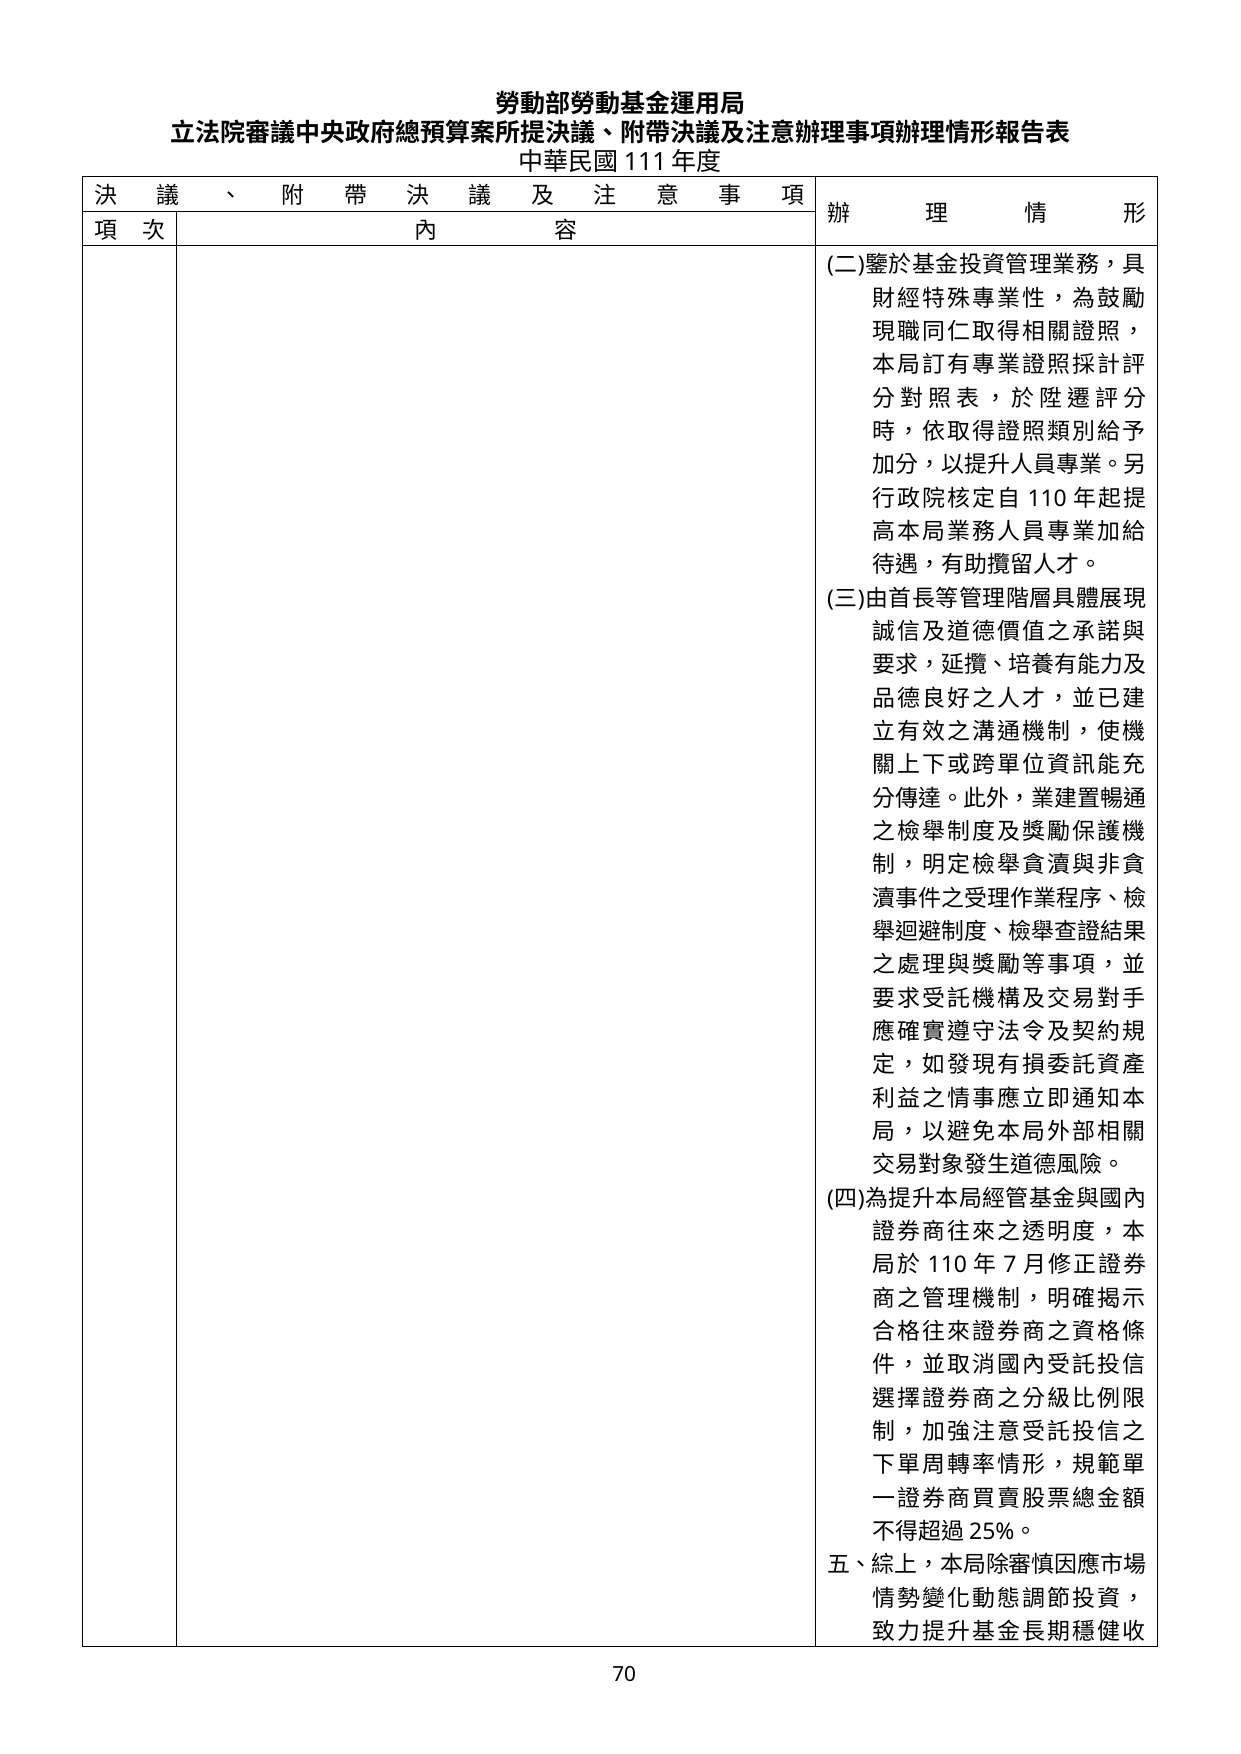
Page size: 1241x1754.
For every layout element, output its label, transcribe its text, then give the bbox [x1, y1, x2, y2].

table_cell [177, 246, 815, 1646]
table_header 決議、附帶決議及注意事項 [83, 177, 815, 211]
table_cell [83, 246, 176, 1646]
table_cell (二)鑒於基金投資管理業務，具財經特殊專業性，為鼓勵現職同仁取得相關證照，本局訂有專業證照採計評分對照表，於陞遷評分時，依取得證照類別給予加分，以提升人員專業。另行政院核定自110年起提高本局業務人員專業加給待遇，有助攬留人才。 (三)由首長等管理階層具體展現誠信及道德價值之承諾與要求，延攬、培養有能力及品德良好之人才，並已建立有效之溝通機制，使機關上下或跨單位資訊能充分傳達。此外，業建置暢通之檢舉制度及獎勵保護機制，明定檢舉貪瀆與非貪瀆事件之受理作業程序、檢舉迴避制度、檢舉查證結果之處理與獎勵等事項，並要求受託機構及交易對手應確實遵守法令及契約規定，如發現有損委託資產利益之情事應立即通知本局，以避免本局外部相關交易對象發生道德風險。 (四)為提升本局經管基金與國內證券商往來之透明度，本局於110年7月修正證券商之管理機制，明確揭示合格往來證券商之資格條件，並取消國內受託投信選擇證券商之分級比例限制，加強注意受託投信之下單周轉率情形，規範單一證券商買賣股票總金額不得超過25%。 五、綜上，本局除審慎因應市場情勢變化動態調節投資，致力提升基金長期穩健收 [816, 246, 1157, 1646]
table_cell 項次 [83, 212, 176, 245]
table_cell 內 容 [177, 212, 815, 245]
table_header 辦理情形 [816, 177, 1157, 245]
